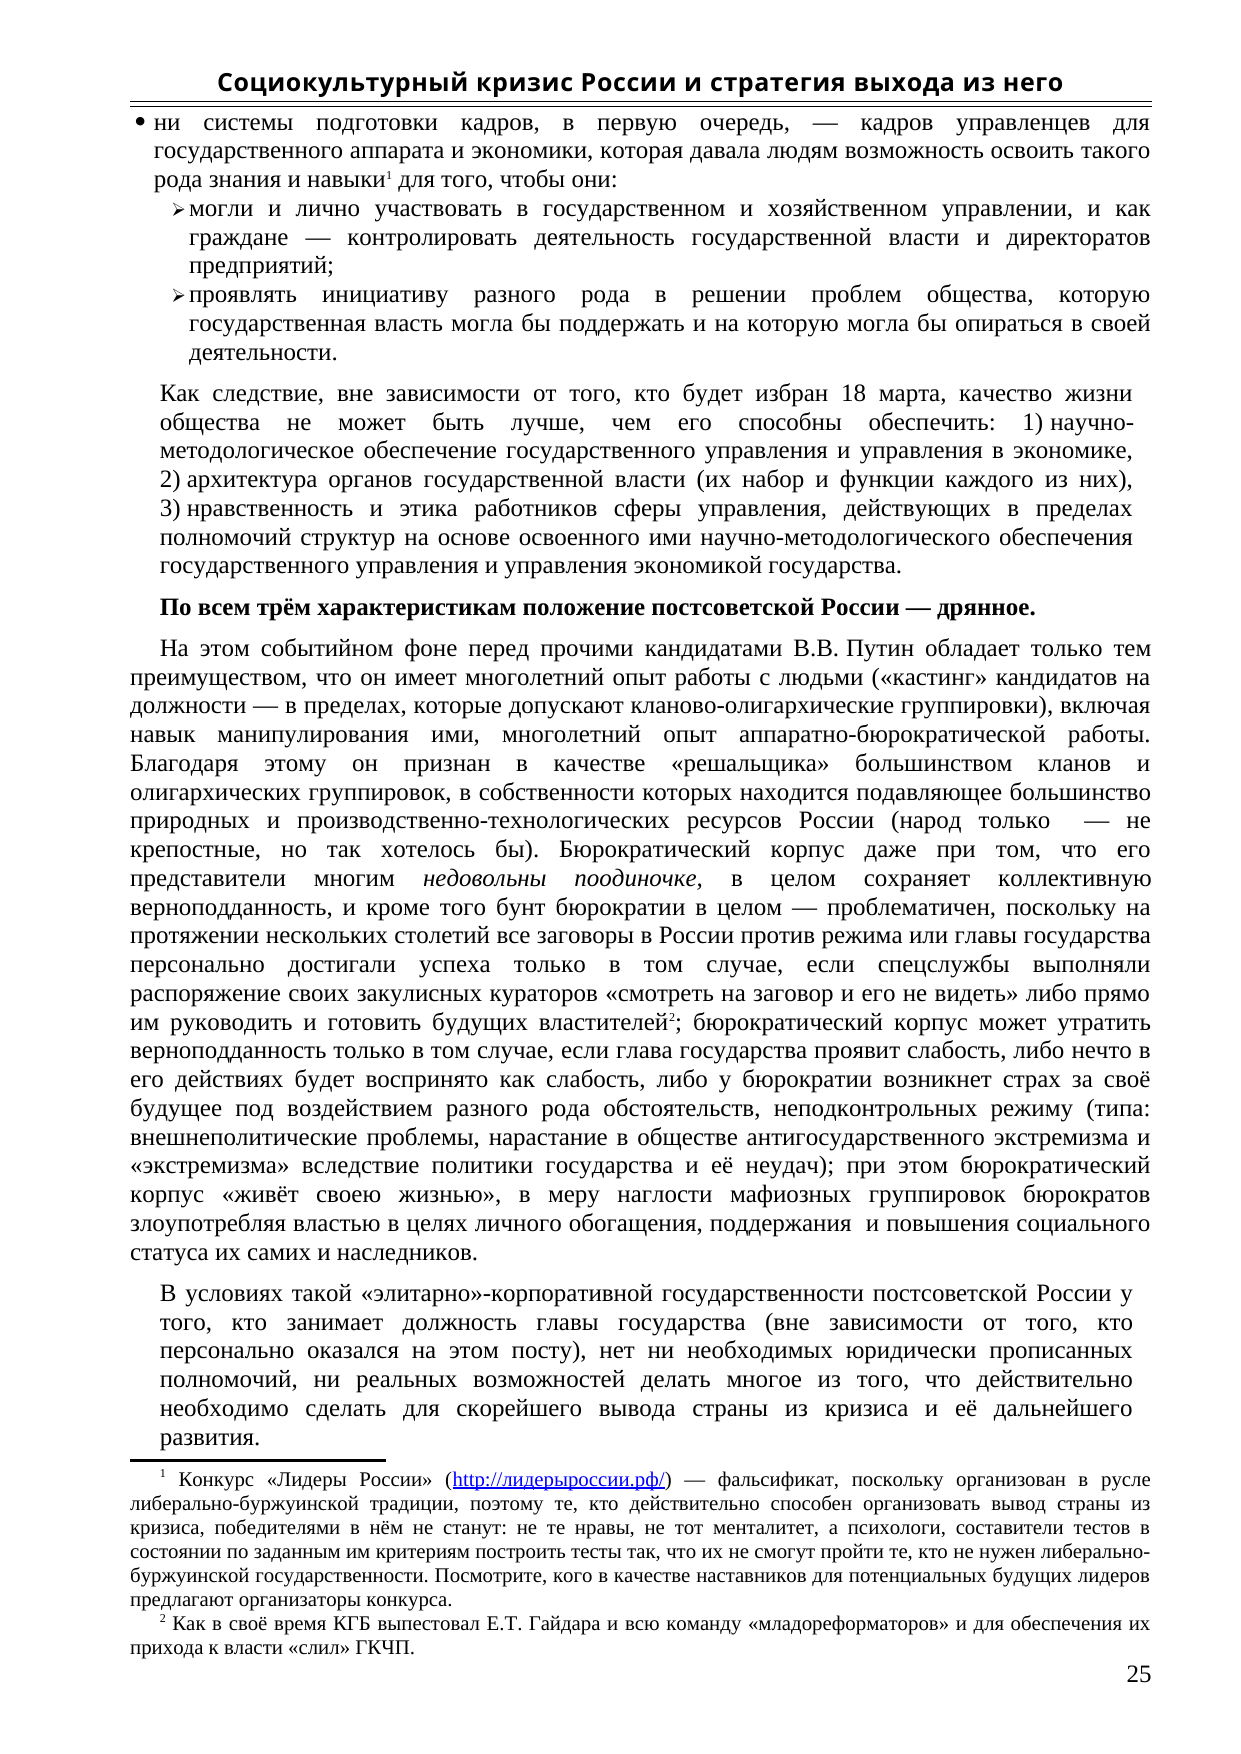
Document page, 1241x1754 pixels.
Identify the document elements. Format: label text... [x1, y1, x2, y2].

list Конкурс «Лидеры России» (http://лидерыроссии.рф/) — фальсификат, поскольку организован в русле либерально-буржуинской традиции, поэтому те, кто действительно способен организовать вывод страны из кризиса, победителями в нём не станут: не те нравы, не тот менталитет, а психологи, составители тестов в состоянии по заданным им критериям построить тесты так, что их не смогут пройти те, кто не нужен либерально-буржуинской государственности. Посмотрите, кого в качестве наставников для потенциальных будущих лидеров предлагают организаторы конкурса. [130, 1467, 1152, 1611]
text В условиях такой «элитарно»-корпоративной государственности постсоветской России у того, кто занимает должность главы государства (вне зависимости от того, кто персонально оказался на этом посту), нет ни необходимых юридически прописанных полномочий, ни реальных возможностей делать многое из того, что действительно необходимо сделать для скорейшего вывода страны из кризиса и её дальнейшего развития. [159, 1278, 1134, 1450]
text Как в своё время КГБ выпестовал Е.Т. Гайдара и всю команду «младореформаторов» и для обеспечения их прихода к власти «слил» ГКЧП. [130, 1611, 1152, 1659]
text Как следствие, вне зависимости от того, кто будет избран 18 марта, качество жизни общества не может быть лучше, чем его способны обеспечить: 1) научно-методологическое обеспечение государственного управления и управления в экономике, 2) архитектура органов государственной власти (их набор и функции каждого из них), 3) нравственность и этика работников сферы управления, действующих в пределах полномочий структур на основе освоенного ими научно-методологического обеспечения государственного управления и управления экономикой государства. [159, 378, 1134, 579]
list могли и лично участвовать в государственном и хозяйственном управлении, и как граждане — контролировать деятельность государственной власти и директоратов предприятий; [171, 193, 1152, 279]
list ни системы подготовки кадров, в первую очередь, — кадров управленцев для государственного аппарата и экономики, которая давала людям возможность освоить такого рода знания и навыки для того, чтобы они: [136, 107, 1152, 193]
text По всем трём характеристикам положение постсоветской России — дрянное. [159, 592, 1134, 620]
text На этом событийном фоне перед прочими кандидатами В.В. Путин обладает только тем преимуществом, что он имеет многолетний опыт работы с людьми («кастинг» кандидатов на должности — в пределах, которые допускают кланово-олигархические группировки), включая навык манипулирования ими, многолетний опыт аппаратно-бюрократической работы. Благодаря этому он признан в качестве «решальщика» большинством кланов и олигархических группировок, в собственности которых находится подавляющее большинство природных и производственно-технологических ресурсов России (народ только — не крепостные, но так хотелось бы). Бюрократический корпус даже при том, что его представители многим недовольны поодиночке, в целом сохраняет коллективную верноподданность, и кроме того бунт бюрократии в целом — проблематичен, поскольку на протяжении нескольких столетий все заговоры в России против режима или главы государства персонально достигали успеха только в том случае, если спецслужбы выполняли распоряжение своих закулисных кураторов «смотреть на заговор и его не видеть» либо прямо им руководить и готовить будущих властителей; бюрократический корпус может утратить верноподданность только в том случае, если глава государства проявит слабость, либо нечто в его действиях будет воспринято как слабость, либо у бюрократии возникнет страх за своё будущее под воздействием разного рода обстоятельств, неподконтрольных режиму (типа: внешнеполитические проблемы, нарастание в обществе антигосударственного экстремизма и «экстремизма» вследствие политики государства и её неудач); при этом бюрократический корпус «живёт своею жизнью», в меру наглости мафиозных группировок бюрократов злоупотребляя властью в целях личного обогащения, поддержания и повышения социального статуса их самих и наследников. [130, 633, 1152, 1265]
list проявлять инициативу разного рода в решении проблем общества, которую государственная власть могла бы поддержать и на которую могла бы опираться в своей деятельности. [171, 279, 1152, 365]
